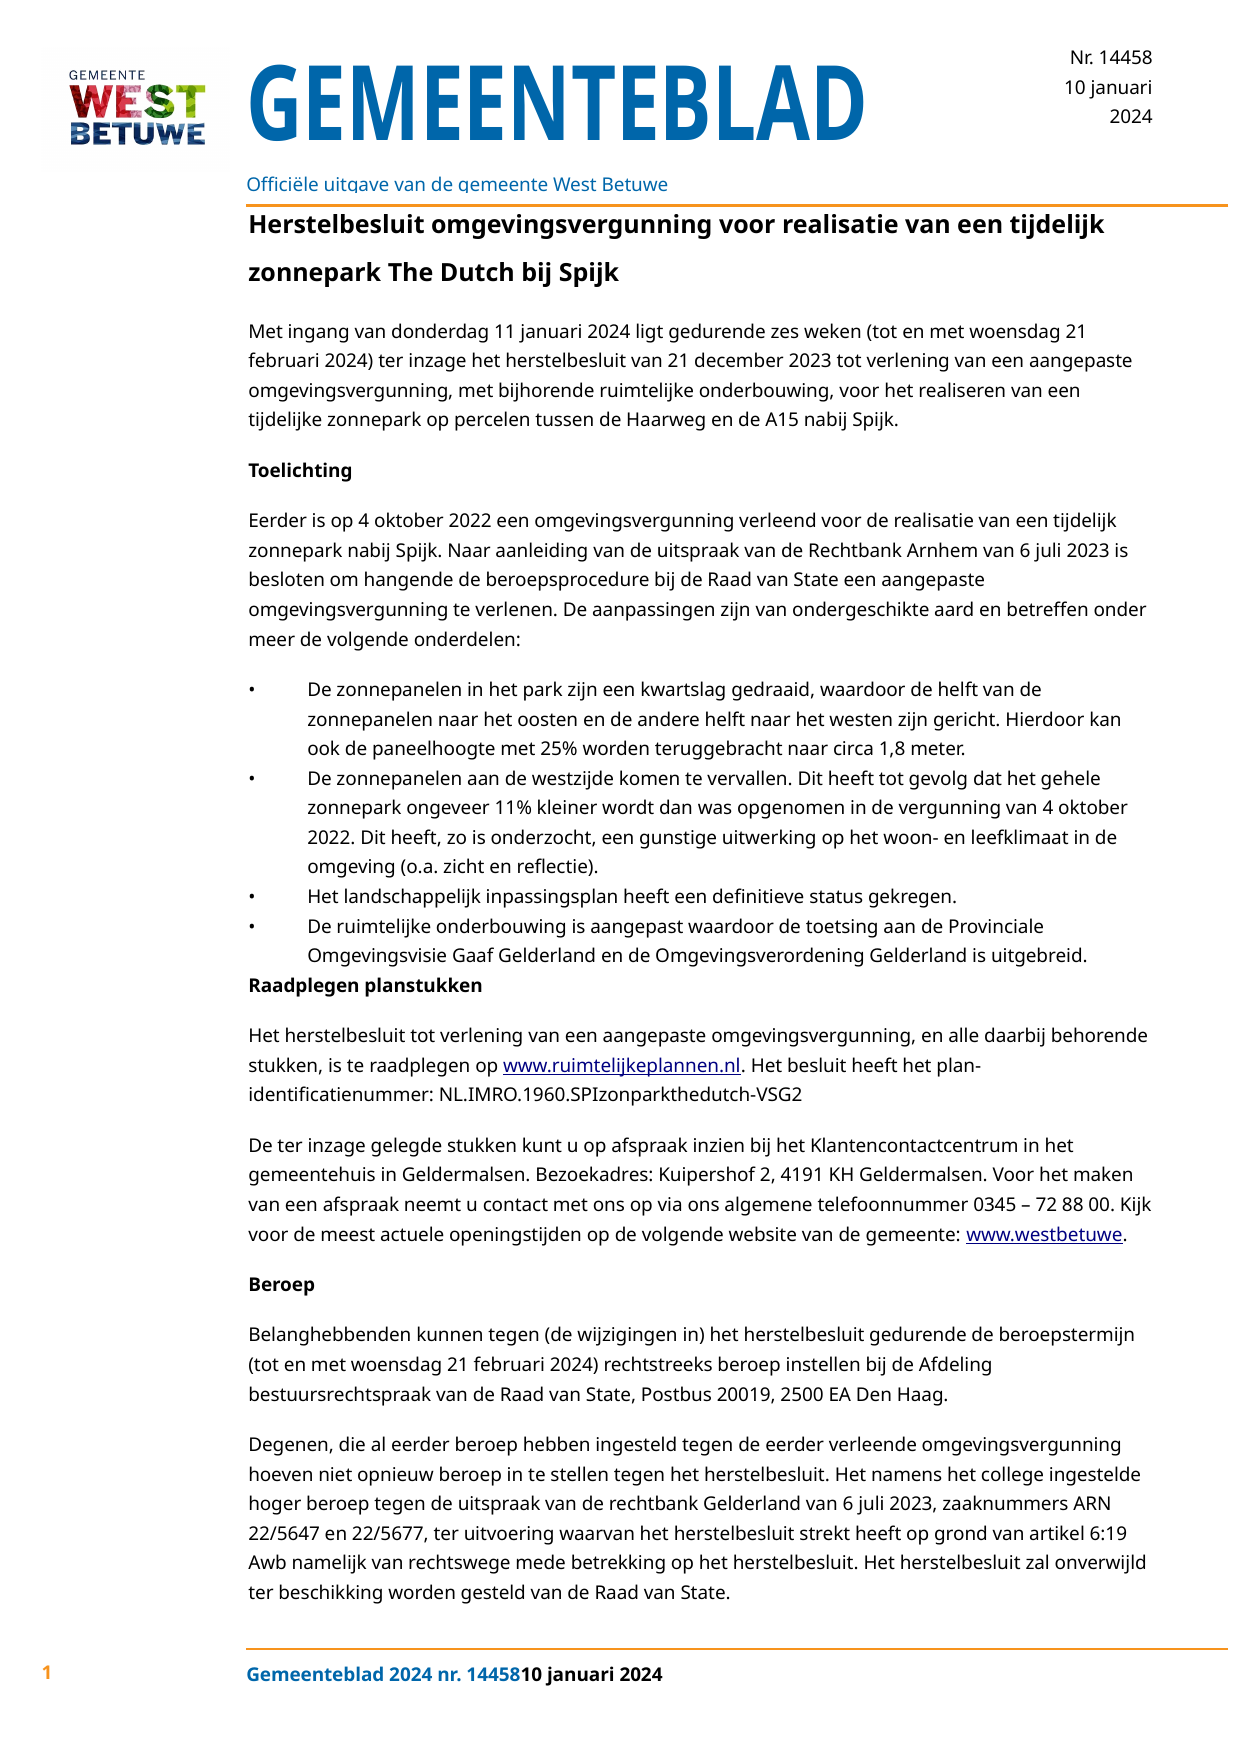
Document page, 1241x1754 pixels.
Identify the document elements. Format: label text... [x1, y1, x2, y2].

text Met ingang van donderdag 11 januari 2024 ligt gedurende zes weken (tot en met woensdag 21 februari 2024) ter inzage het herstelbesluit van 21 december 2023 tot verlening van een aangepaste omgevingsvergunning, met bijhorende ruimtelijke onderbouwing, voor het realiseren van een tijdelijke zonnepark op percelen tussen de Haarweg en de A15 nabij Spijk. [248, 318, 1152, 432]
text Het herstelbesluit tot verlening van een aangepaste omgevingsvergunning, en alle daarbij behorende stukken, is te raadplegen op www.ruimtelijkeplannen.nl. Het besluit heeft het plan-identificatienummer: NL.IMRO.1960.SPIzonparkthedutch-VSG2 [248, 1022, 1152, 1107]
text Toelichting [248, 457, 1152, 483]
text De ter inzage gelegde stukken kunt u op afspraak inzien bij het Klantencontactcentrum in het gemeentehuis in Geldermalsen. Bezoekadres: Kuipershof 2, 4191 KH Geldermalsen. Voor het maken van een afspraak neemt u contact met ons op via ons algemene telefoonnummer 0345 – 72 88 00. Kijk voor de meest actuele openingstijden op de volgende website van de gemeente: www.westbetuwe. [248, 1132, 1152, 1247]
list Het landschappelijk inpassingsplan heeft een definitieve status gekregen. [248, 883, 1152, 909]
list De zonnepanelen aan de westzijde komen te vervallen. Dit heeft tot gevolg dat het gehele zonnepark ongeveer 11% kleiner wordt dan was opgenomen in de vergunning van 4 oktober 2022. Dit heeft, zo is onderzocht, een gunstige uitwerking op het woon- en leefklimaat in de omgeving (o.a. zicht en reflectie). [248, 765, 1152, 879]
text Herstelbesluit omgevingsvergunning voor realisatie van een tijdelijk zonnepark The Dutch bij Spijk [248, 207, 1152, 288]
text Raadplegen planstukken [248, 972, 1152, 998]
list De ruimtelijke onderbouwing is aangepast waardoor de toetsing aan de Provinciale Omgevingsvisie Gaaf Gelderland en de Omgevingsverordening Gelderland is uitgebreid. [248, 913, 1152, 968]
text Eerder is op 4 oktober 2022 een omgevingsvergunning verleend voor de realisatie van een tijdelijk zonnepark nabij Spijk. Naar aanleiding van de uitspraak van de Rechtbank Arnhem van 6 juli 2023 is besloten om hangende de beroepsprocedure bij de Raad van State een aangepaste omgevingsvergunning te verlenen. De aanpassingen zijn van ondergeschikte aard en betreffen onder meer de volgende onderdelen: [248, 507, 1152, 652]
text Degenen, die al eerder beroep hebben ingesteld tegen de eerder verleende omgevingsvergunning hoeven niet opnieuw beroep in te stellen tegen het herstelbesluit. Het namens het college ingestelde hoger beroep tegen de uitspraak van de rechtbank Gelderland van 6 juli 2023, zaaknummers ARN 22/5647 en 22/5677, ter uitvoering waarvan het herstelbesluit strekt heeft op grond van artikel 6:19 Awb namelijk van rechtswege mede betrekking op het herstelbesluit. Het herstelbesluit zal onverwijld ter beschikking worden gesteld van de Raad van State. [248, 1431, 1152, 1605]
text Beroep [248, 1271, 1152, 1297]
text Belanghebbenden kunnen tegen (de wijzigingen in) het herstelbesluit gedurende de beroepstermijn (tot en met woensdag 21 februari 2024) rechtstreeks beroep instellen bij de Afdeling bestuursrechtspraak van de Raad van State, Postbus 20019, 2500 EA Den Haag. [248, 1322, 1152, 1407]
list De zonnepanelen in het park zijn een kwartslag gedraaid, waardoor de helft van de zonnepanelen naar het oosten en de andere helft naar het westen zijn gericht. Hierdoor kan ook de paneelhoogte met 25% worden teruggebracht naar circa 1,8 meter. [248, 676, 1152, 761]
picture [41, 47, 231, 172]
